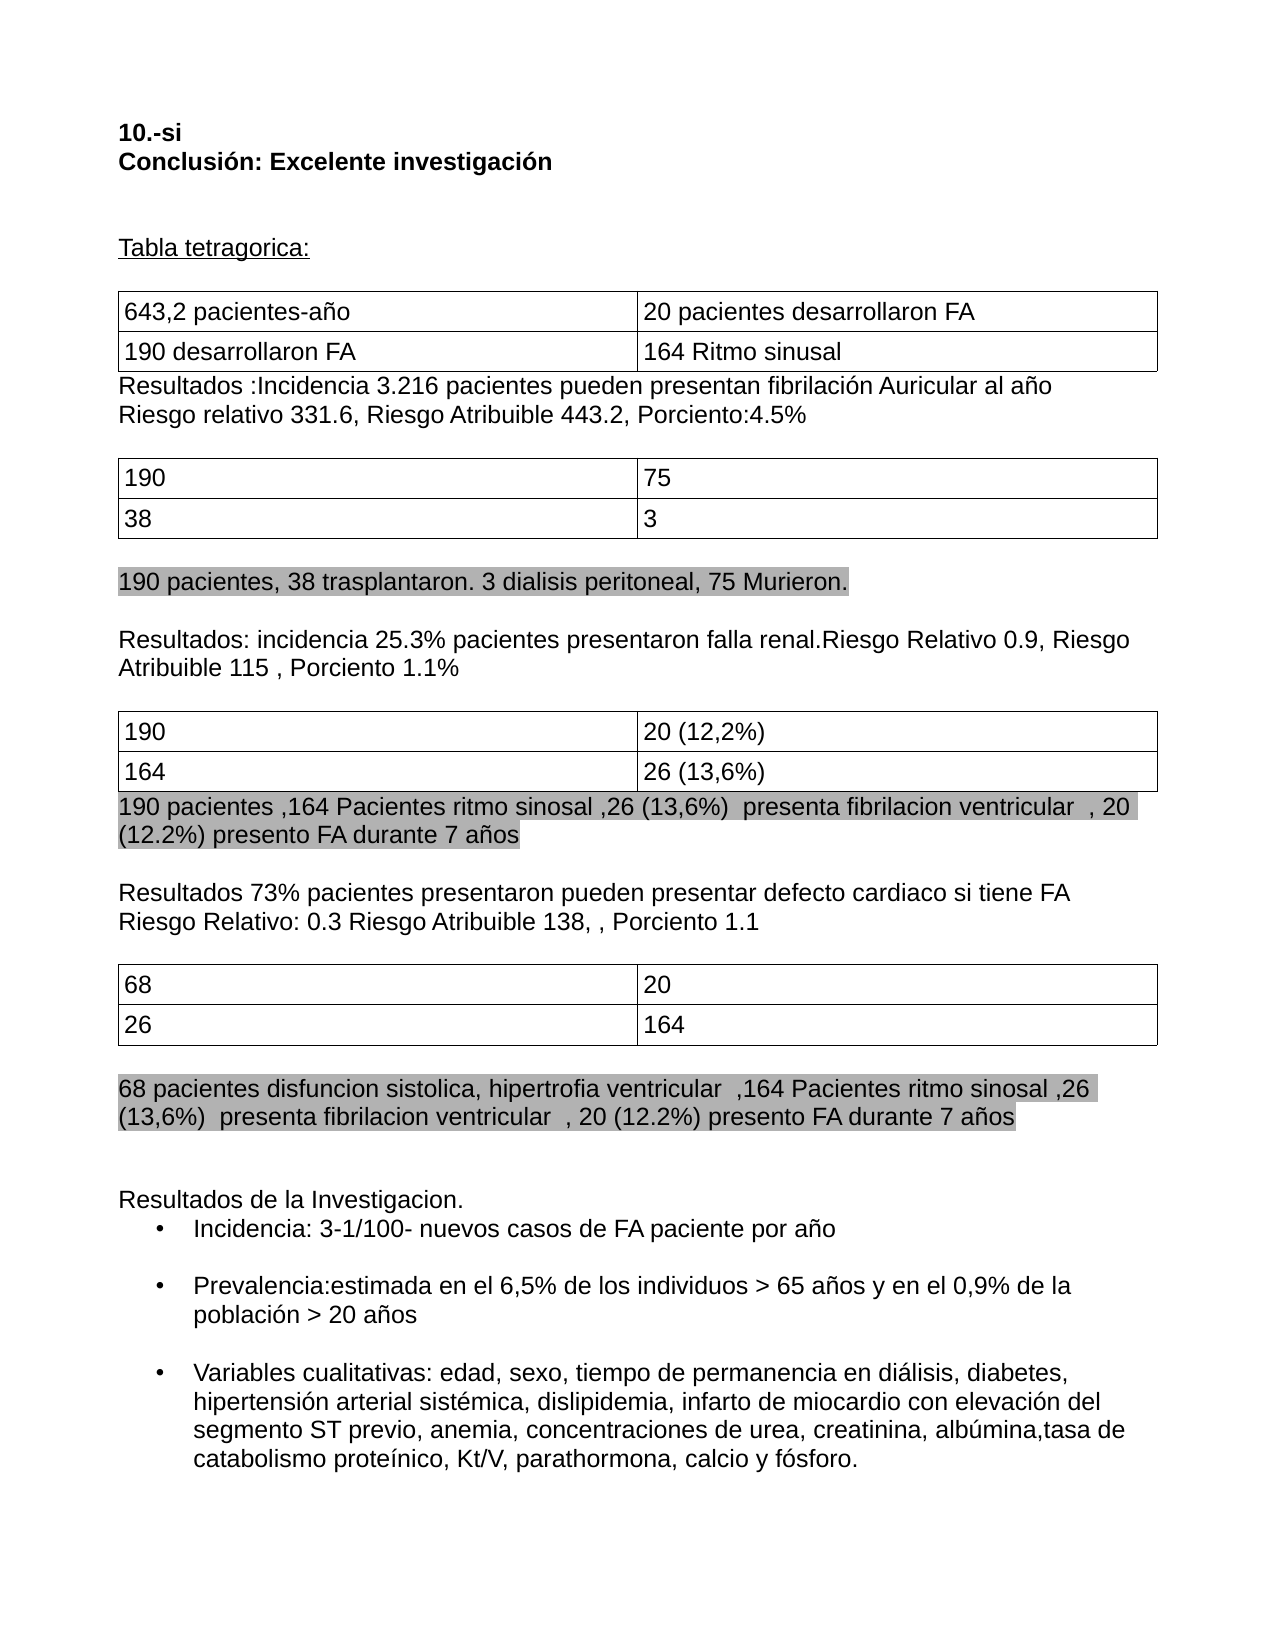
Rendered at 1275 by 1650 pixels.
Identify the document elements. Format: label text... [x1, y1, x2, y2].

text Riesgo relativo 331.6, Riesgo Atribuible 443.2, Porciento:4.5% [118, 400, 1157, 429]
text Resultados :Incidencia 3.216 pacientes pueden presentan fibrilación Auricular al año [118, 372, 1157, 400]
text Resultados: incidencia 25.3% pacientes presentaron falla renal.Riesgo Relativo 0.9, Riesgo Atribuible 115 , Porciento 1.1% [118, 624, 1157, 682]
table_cell 38 [119, 499, 637, 538]
text Resultados 73% pacientes presentaron pueden presentar defecto cardiaco si tiene FA [118, 878, 1157, 907]
table_cell 190 desarrollaron FA [119, 332, 637, 371]
table_header 190 [119, 459, 637, 498]
table_cell 3 [638, 499, 1157, 538]
list Incidencia: 3-1/100- nuevos casos de FA paciente por año [156, 1214, 1157, 1242]
list Prevalencia:estimada en el 6,5% de los individuos > 65 años y en el 0,9% de la población > 20 años [156, 1271, 1157, 1329]
table_header 190 [119, 712, 637, 751]
table_header 20 pacientes desarrollaron FA [638, 292, 1157, 331]
text 190 pacientes ,164 Pacientes ritmo sinosal ,26 (13,6%) presenta fibrilacion ventricular , 20 (12.2%) presento FA durante 7 años [118, 792, 1157, 849]
table_header 20 [638, 965, 1157, 1004]
list Variables cualitativas: edad, sexo, tiempo de permanencia en diálisis, diabetes, hipertensión arterial sistémica, dislipidemia, infarto de miocardio con elevación del segmento ST previo, anemia, concentraciones de urea, creatinina, albúmina,tasa de catabolismo proteínico, Kt/V, parathormona, calcio y fósforo. [156, 1358, 1157, 1473]
table_cell 164 Ritmo sinusal [638, 332, 1157, 371]
table_cell 164 [119, 752, 637, 791]
text Riesgo Relativo: 0.3 Riesgo Atribuible 138, , Porciento 1.1 [118, 907, 1157, 935]
text Conclusión: Excelente investigación [118, 147, 1157, 176]
text Resultados de la Investigacion. [118, 1185, 1157, 1214]
text 190 pacientes, 38 trasplantaron. 3 dialisis peritoneal, 75 Murieron. [118, 567, 1157, 596]
table_header 75 [638, 459, 1157, 498]
table_cell 164 [638, 1005, 1157, 1045]
text 68 pacientes disfuncion sistolica, hipertrofia ventricular ,164 Pacientes ritmo sinosal ,26 (13,6%) presenta fibrilacion ventricular , 20 (12.2%) presento FA durante 7 años [118, 1073, 1157, 1131]
table_cell 26 [119, 1005, 637, 1045]
table_header 643,2 pacientes-año [119, 292, 637, 331]
table_header 68 [119, 965, 637, 1004]
table_header 20 (12,2%) [638, 712, 1157, 751]
text Tabla tetragorica: [118, 233, 1157, 262]
text 10.-si [118, 118, 1157, 147]
table_cell 26 (13,6%) [638, 752, 1157, 791]
